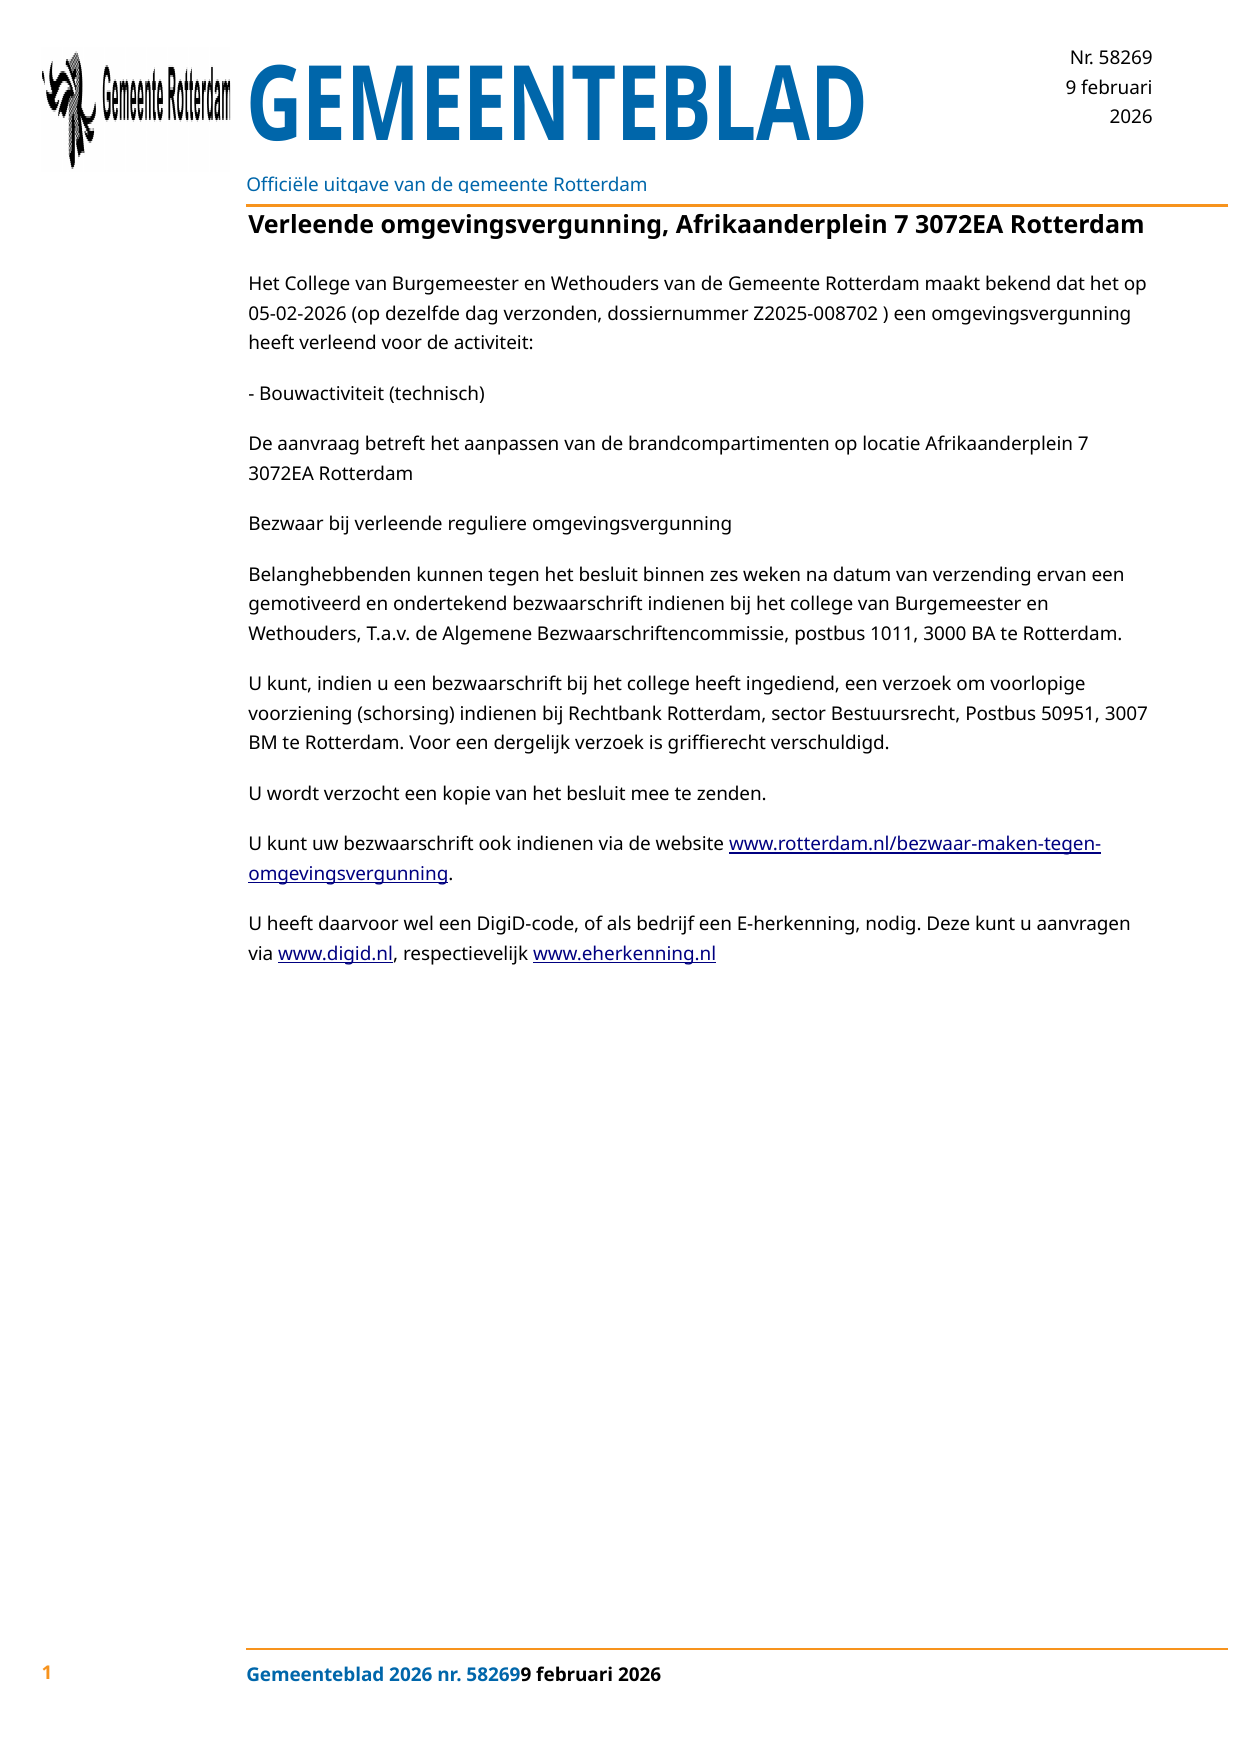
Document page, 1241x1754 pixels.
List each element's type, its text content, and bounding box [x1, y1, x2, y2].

text - Bouwactiviteit (technisch) [248, 380, 1152, 406]
text U kunt uw bezwaarschrift ook indienen via de website www.rotterdam.nl/bezwaar-maken-tegen-omgevingsvergunning. [248, 830, 1152, 886]
text U wordt verzocht een kopie van het besluit mee te zenden. [248, 780, 1152, 806]
text U kunt, indien u een bezwaarschrift bij het college heeft ingediend, een verzoek om voorlopige voorziening (schorsing) indienen bij Rechtbank Rotterdam, sector Bestuursrecht, Postbus 50951, 3007 BM te Rotterdam. Voor een dergelijk verzoek is griffierecht verschuldigd. [248, 670, 1152, 755]
text Belanghebbenden kunnen tegen het besluit binnen zes weken na datum van verzending ervan een gemotiveerd en ondertekend bezwaarschrift indienen bij het college van Burgemeester en Wethouders, T.a.v. de Algemene Bezwaarschriftencommissie, postbus 1011, 3000 BA te Rotterdam. [248, 561, 1152, 646]
text U heeft daarvoor wel een DigiD-code, of als bedrijf een E-herkenning, nodig. Deze kunt u aanvragen via www.digid.nl, respectievelijk www.eherkenning.nl [248, 910, 1152, 966]
text Het College van Burgemeester en Wethouders van de Gemeente Rotterdam maakt bekend dat het op 05-02-2026 (op dezelfde dag verzonden, dossiernummer Z2025-008702 ) een omgevingsvergunning heeft verleend voor de activiteit: [248, 270, 1152, 355]
picture [41, 47, 231, 172]
text Verleende omgevingsvergunning, Afrikaanderplein 7 3072EA Rotterdam [248, 207, 1152, 241]
text Bezwaar bij verleende reguliere omgevingsvergunning [248, 510, 1152, 536]
text De aanvraag betreft het aanpassen van de brandcompartimenten op locatie Afrikaanderplein 7 3072EA Rotterdam [248, 430, 1152, 486]
